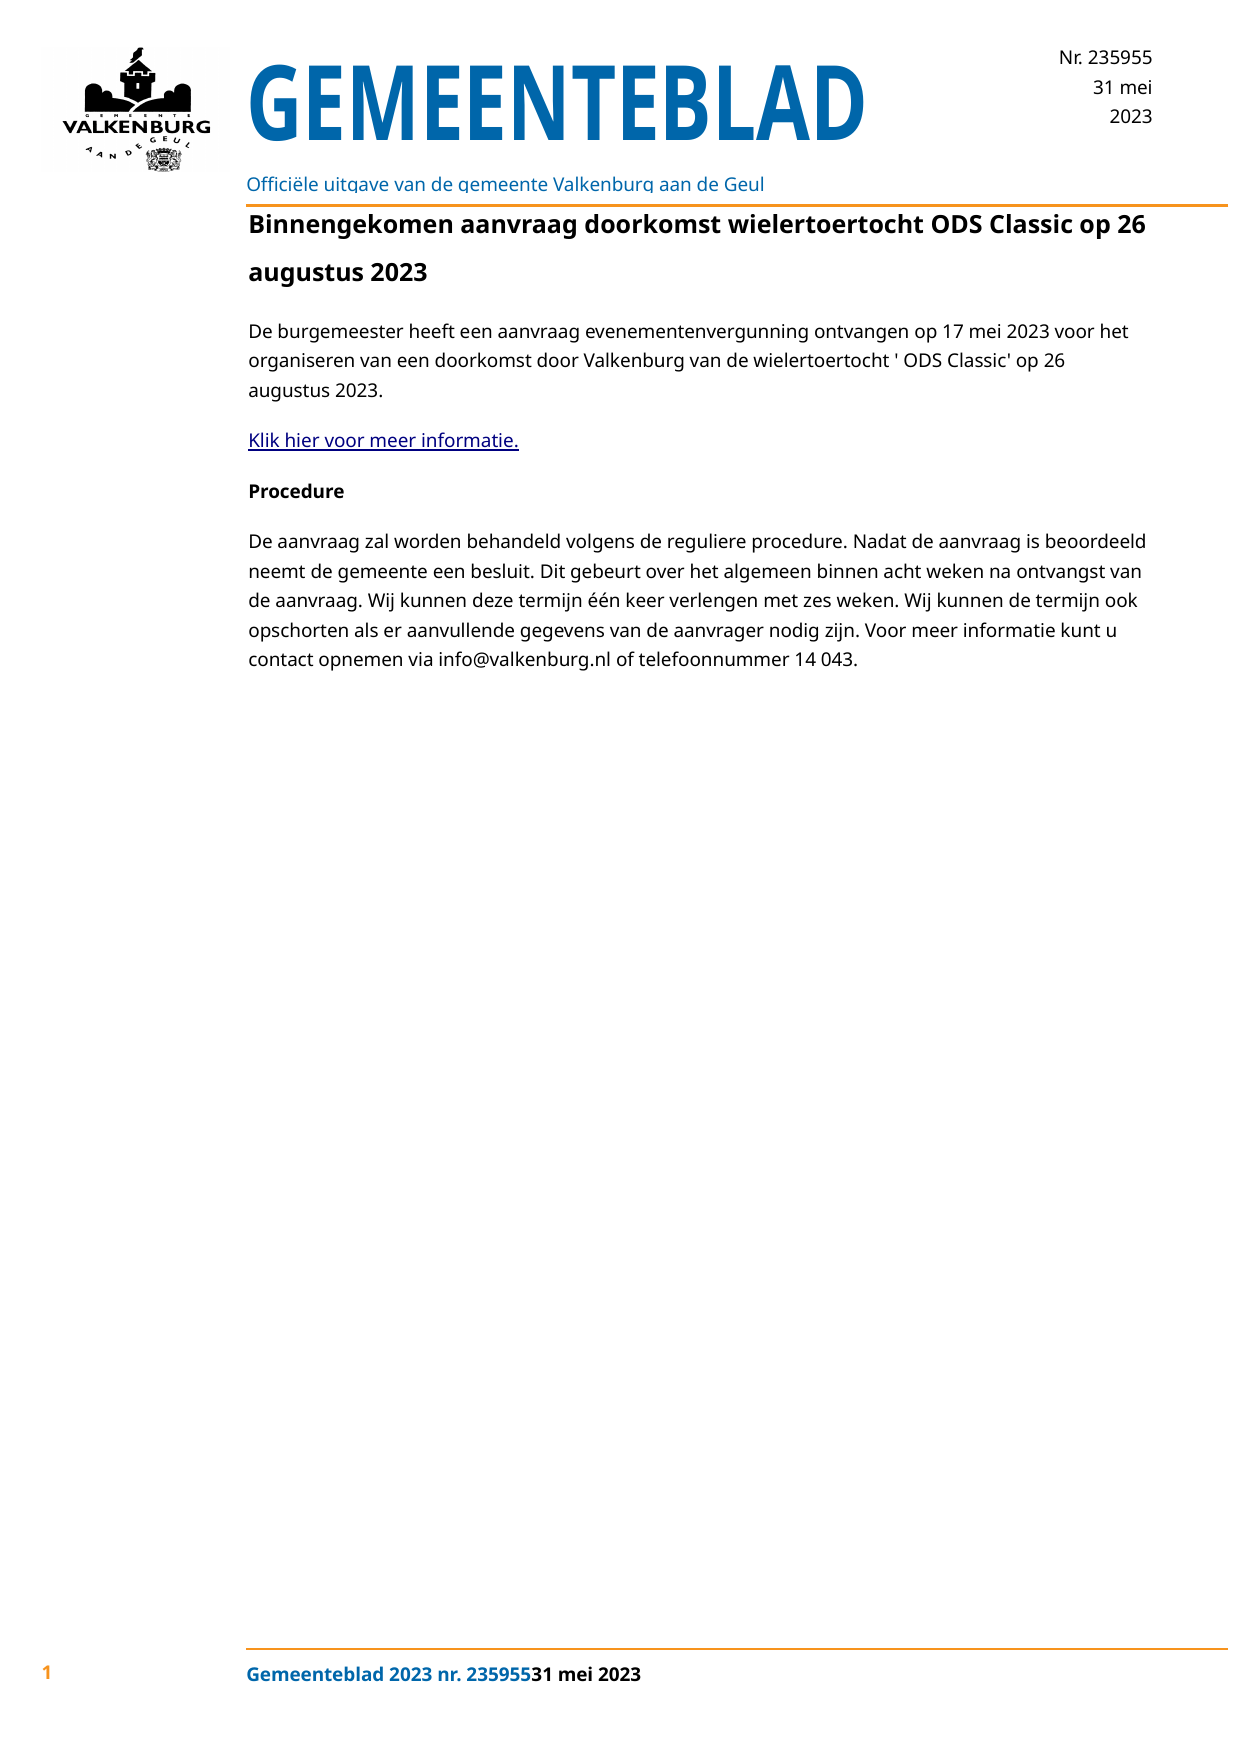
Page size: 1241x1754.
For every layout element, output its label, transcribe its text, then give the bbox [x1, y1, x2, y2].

text De aanvraag zal worden behandeld volgens de reguliere procedure. Nadat de aanvraag is beoordeeld neemt de gemeente een besluit. Dit gebeurt over het algemeen binnen acht weken na ontvangst van de aanvraag. Wij kunnen deze termijn één keer verlengen met zes weken. Wij kunnen de termijn ook opschorten als er aanvullende gegevens van de aanvrager nodig zijn. Voor meer informatie kunt u contact opnemen via info@valkenburg.nl of telefoonnummer 14 043. [248, 528, 1152, 672]
picture [41, 47, 231, 172]
text Procedure [248, 478, 1152, 504]
text Binnengekomen aanvraag doorkomst wielertoertocht ODS Classic op 26 augustus 2023 [248, 207, 1152, 288]
text Klik hier voor meer informatie. [248, 427, 1152, 453]
text De burgemeester heeft een aanvraag evenementenvergunning ontvangen op 17 mei 2023 voor het organiseren van een doorkomst door Valkenburg van de wielertoertocht ' ODS Classic' op 26 augustus 2023. [248, 318, 1152, 403]
